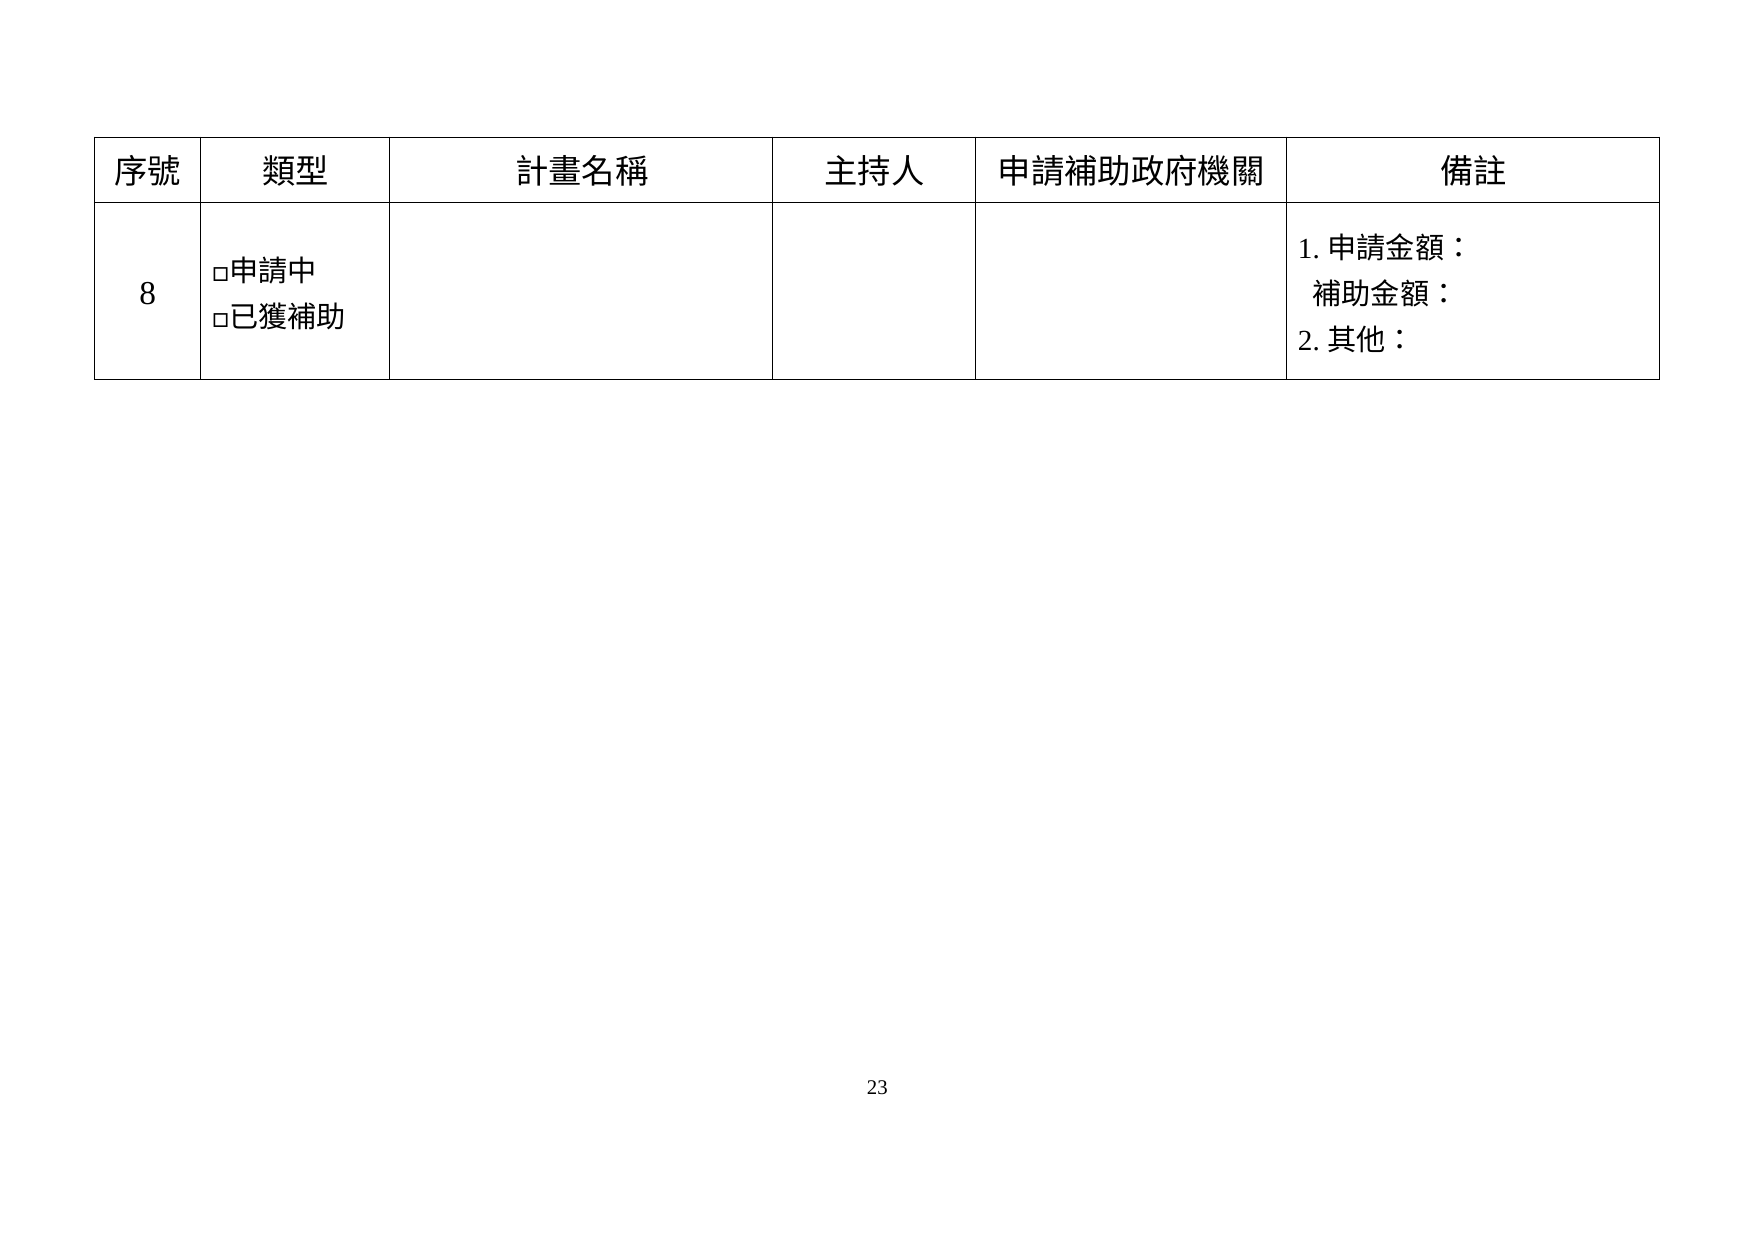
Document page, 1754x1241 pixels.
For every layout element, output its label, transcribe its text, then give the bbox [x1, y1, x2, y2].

table_cell 申請金額： 補助金額： 其他： [1287, 203, 1659, 379]
table_header 計畫名稱 [390, 138, 772, 202]
table_cell [976, 203, 1286, 379]
table_cell 8 [95, 203, 200, 379]
table_cell [390, 203, 772, 379]
table_header 申請補助政府機關 [976, 138, 1286, 202]
table_cell □申請中 □已獲補助 [201, 203, 389, 379]
table_header 類型 [201, 138, 389, 202]
table_header 備註 [1287, 138, 1659, 202]
table_header 主持人 [773, 138, 975, 202]
table_cell [773, 203, 975, 379]
table_header 序號 [95, 138, 200, 202]
